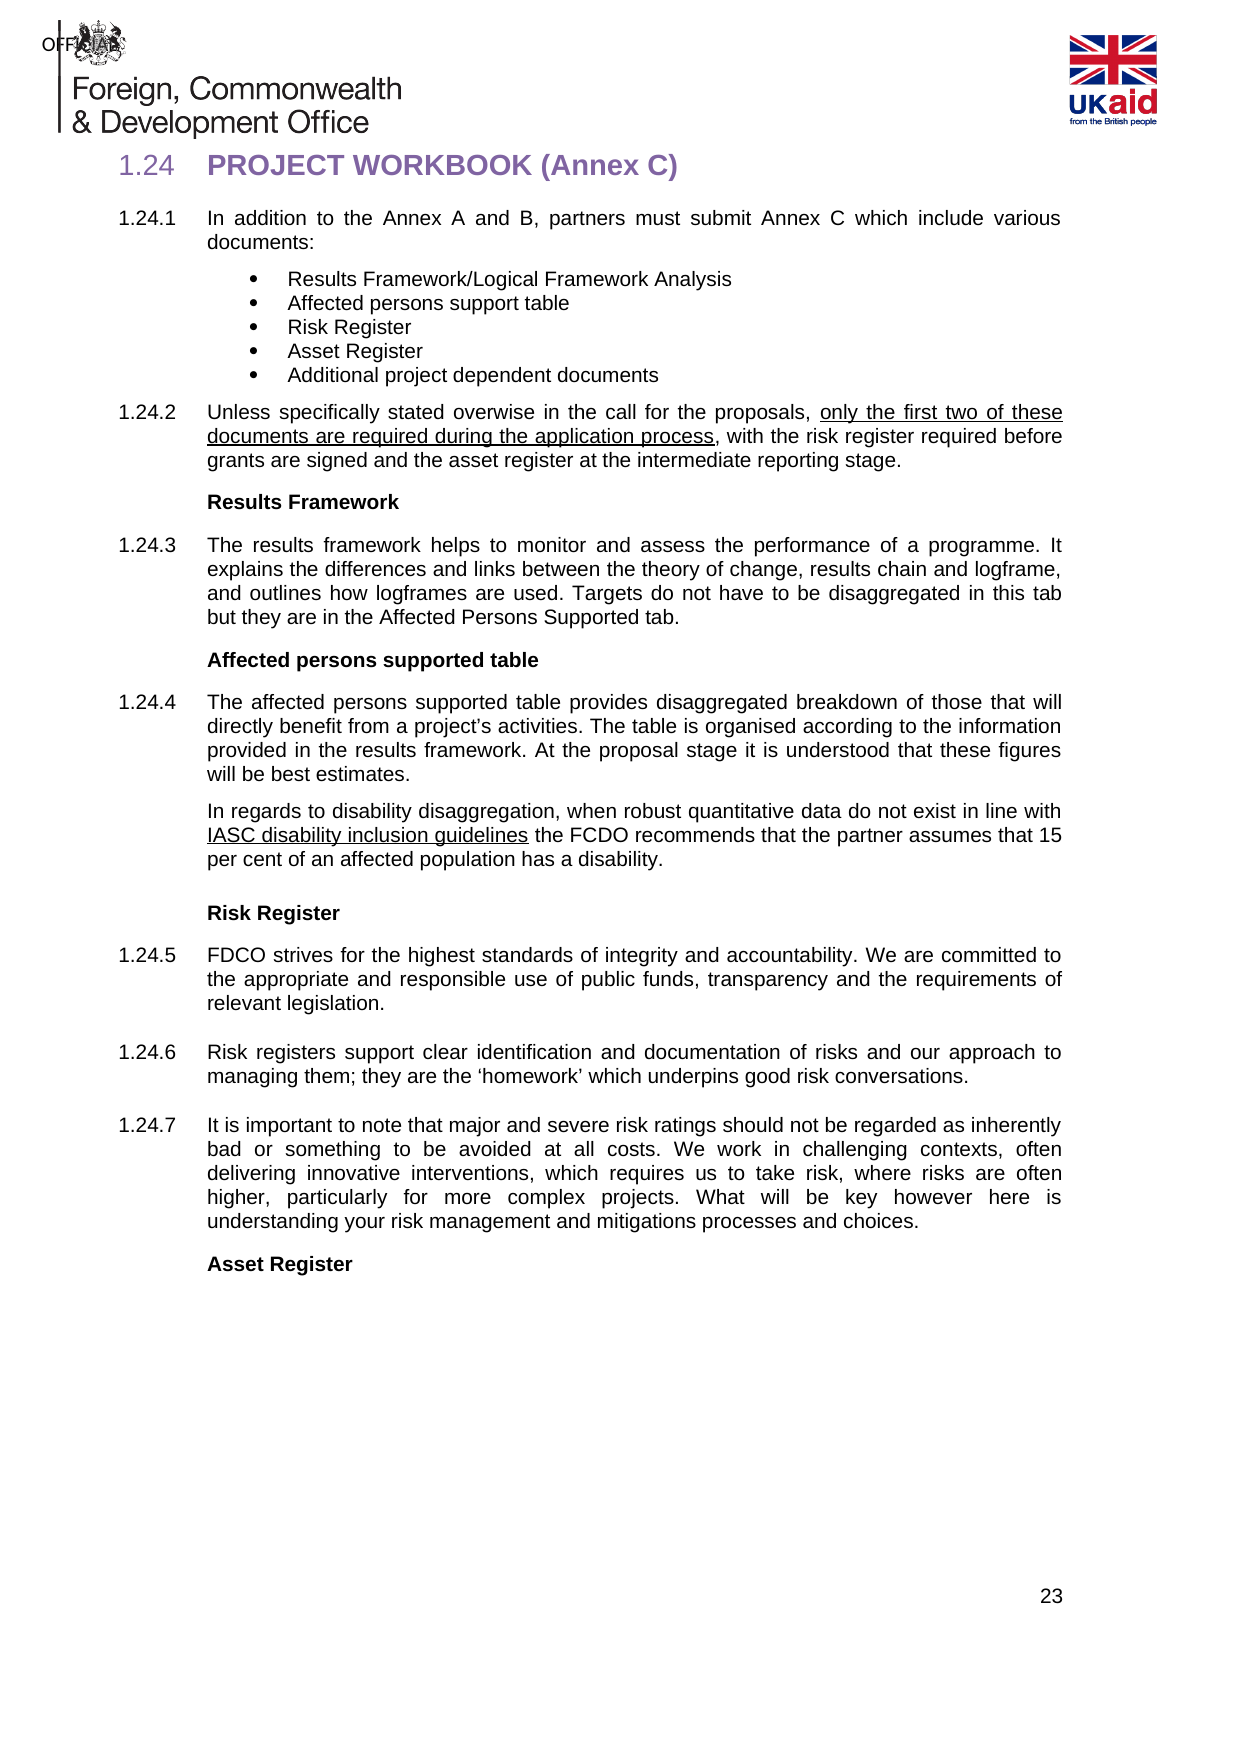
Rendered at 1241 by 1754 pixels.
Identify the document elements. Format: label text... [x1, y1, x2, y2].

subtitle In addition to the Annex A and B, partners must submit Annex C which include various documents: [118, 206, 1063, 254]
subtitle Risk Register [207, 901, 1063, 924]
text In regards to disability disaggregation, when robust quantitative data do not exist in line with IASC disability inclusion guidelines the FCDO recommends that the partner assumes that 15 per cent of an affected population has a disability. [207, 798, 1063, 870]
subtitle Asset Register [207, 1252, 1063, 1276]
list Asset Register [250, 339, 1063, 363]
subtitle It is important to note that major and severe risk ratings should not be regarded as inherently bad or something to be avoided at all costs. We work in challenging contexts, often delivering innovative interventions, which requires us to take risk, where risks are often higher, particularly for more complex projects. What will be key however here is understanding your risk management and mitigations processes and choices. [118, 1113, 1063, 1233]
subtitle Unless specifically stated overwise in the call for the proposals, only the first two of these documents are required during the application process, with the risk register required before grants are signed and the asset register at the intermediate reporting stage. [118, 399, 1063, 471]
list Additional project dependent documents [250, 363, 1063, 387]
list Risk Register [250, 315, 1063, 339]
subtitle Results Framework [207, 490, 1063, 514]
subtitle The affected persons supported table provides disaggregated breakdown of those that will directly benefit from a project’s activities. The table is organised according to the information provided in the results framework. At the proposal stage it is understood that these figures will be best estimates. [118, 690, 1063, 786]
subtitle Risk registers support clear identification and documentation of risks and our approach to managing them; they are the ‘homework’ which underpins good risk conversations. [118, 1040, 1063, 1088]
subtitle The results framework helps to monitor and assess the performance of a programme. It explains the differences and links between the theory of change, results chain and logframe, and outlines how logframes are used. Targets do not have to be disaggregated in this tab but they are in the Affected Persons Supported tab. [118, 533, 1063, 629]
list Results Framework/Logical Framework Analysis [250, 267, 1063, 291]
subtitle Affected persons supported table [207, 647, 1063, 671]
subtitle FDCO strives for the highest standards of integrity and accountability. We are committed to the appropriate and responsible use of public funds, transparency and the requirements of relevant legislation. [118, 943, 1063, 1015]
subtitle PROJECT WORKBOOK (Annex C) [118, 148, 1063, 181]
list Affected persons support table [250, 291, 1063, 315]
